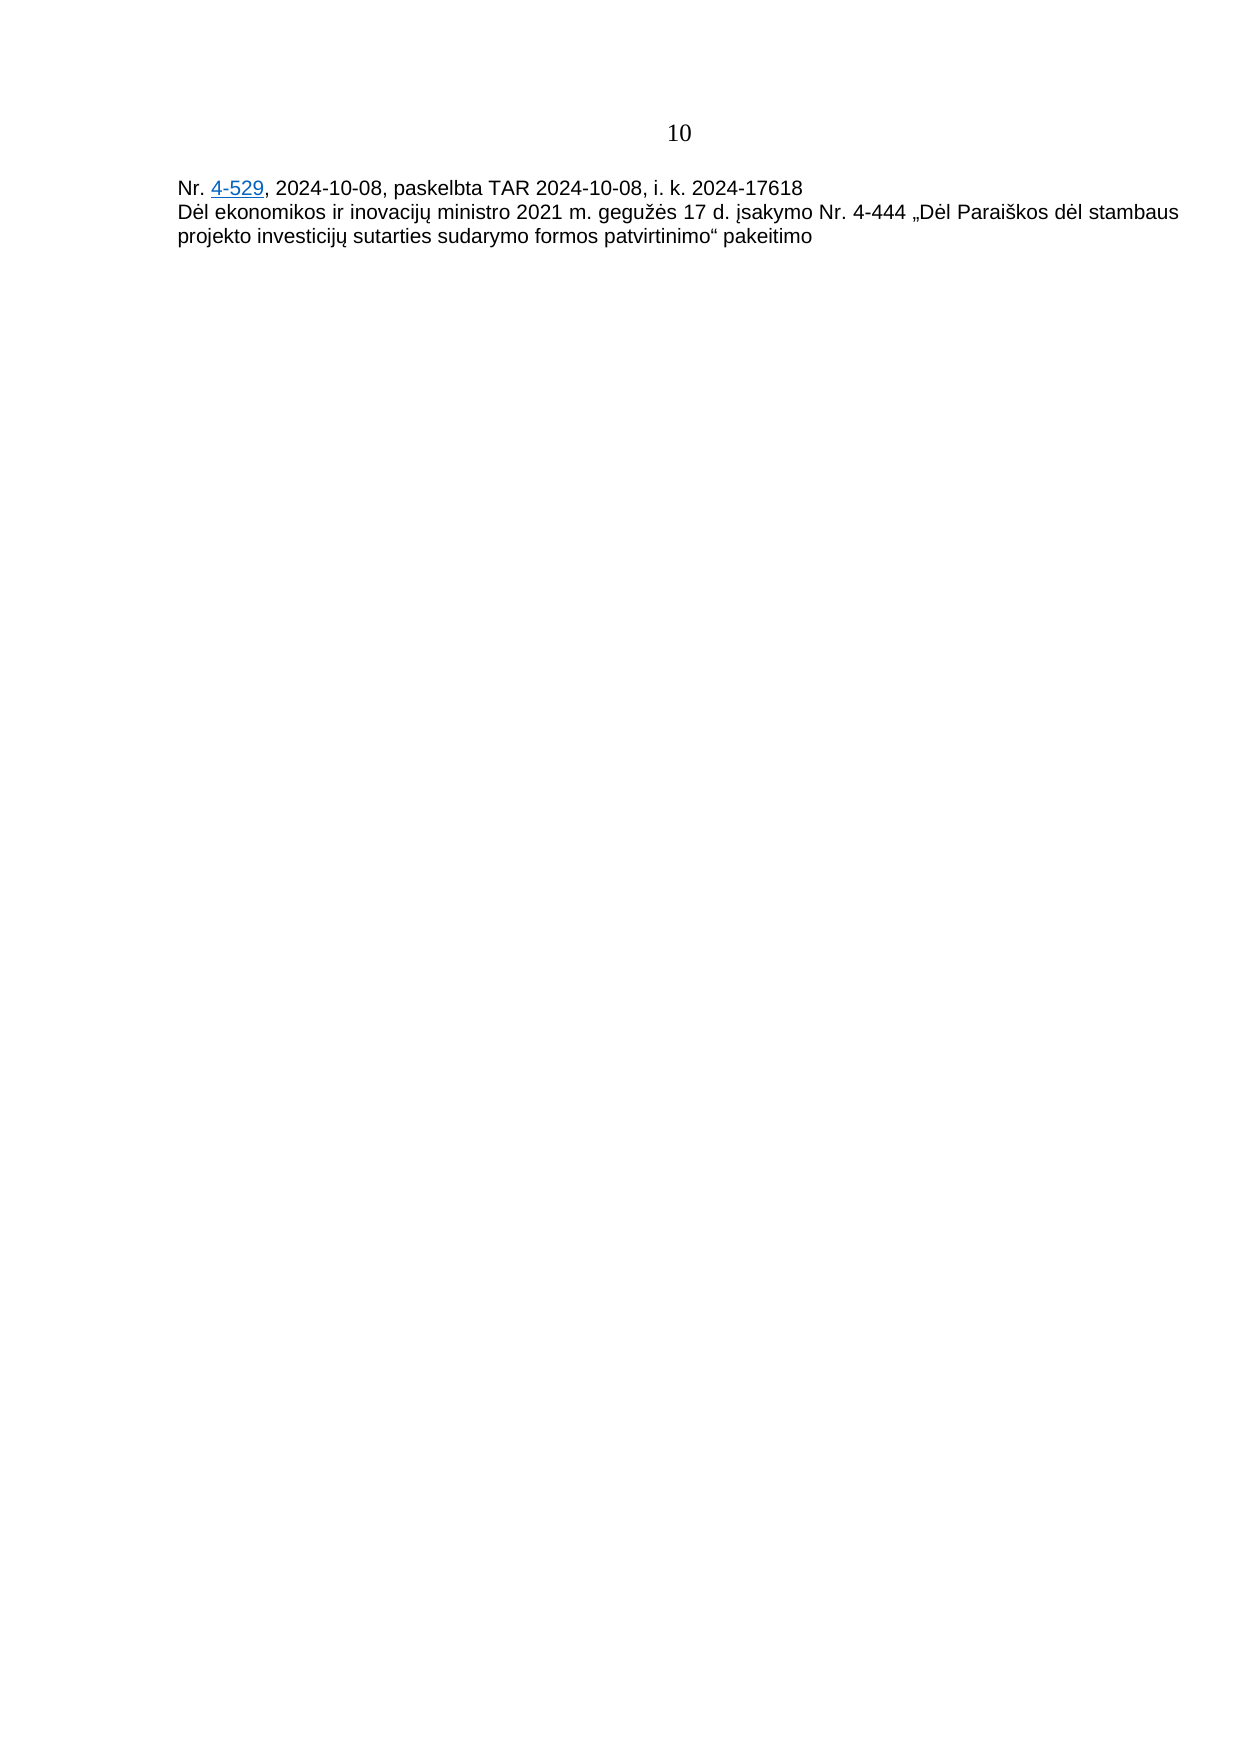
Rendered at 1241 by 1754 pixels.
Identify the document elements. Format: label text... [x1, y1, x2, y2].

text Dėl ekonomikos ir inovacijų ministro 2021 m. gegužės 17 d. įsakymo Nr. 4-444 „Dėl Paraiškos dėl stambaus projekto investicijų sutarties sudarymo formos patvirtinimo“ pakeitimo [177, 200, 1181, 248]
text Nr. 4-529, 2024-10-08, paskelbta TAR 2024-10-08, i. k. 2024-17618 [177, 176, 1181, 200]
